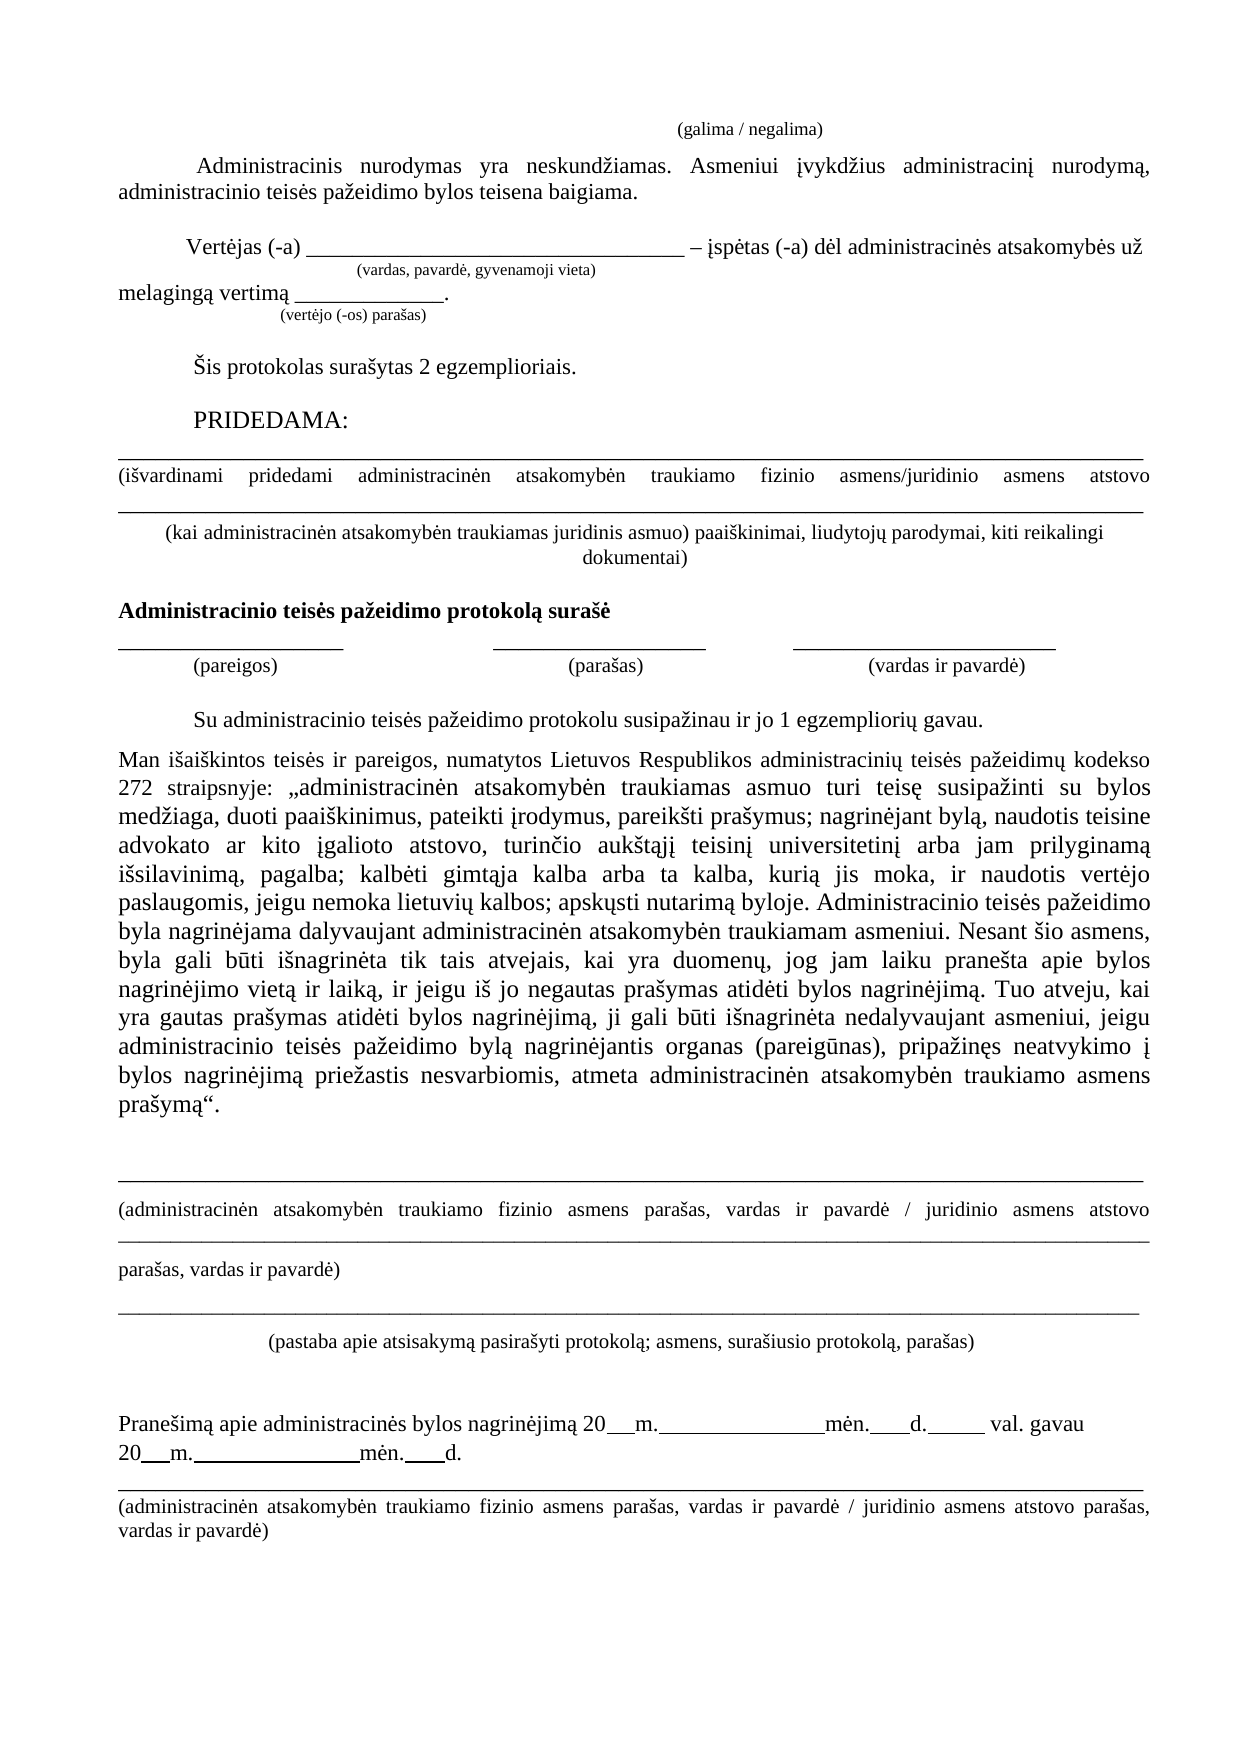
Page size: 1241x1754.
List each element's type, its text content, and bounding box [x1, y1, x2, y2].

text 20 m. mėn. d. __________________________________________________________________________________ [118, 1437, 1152, 1494]
text (galima / negalima) [118, 118, 1152, 152]
text Administracinis nurodymas yra neskundžiamas. Asmeniui įvykdžius administracinį nurodymą, administracinio teisės pažeidimo bylos teisena baigiama. [118, 152, 1152, 204]
text parašas, vardas ir pavardė) [118, 1257, 1152, 1281]
text Administracinio teisės pažeidimo protokolą surašė [118, 597, 1152, 624]
text (vardas, pavardė, gyvenamoji vieta) [118, 259, 1152, 279]
text (kai administracinėn atsakomybėn traukiamas juridinis asmuo) paaiškinimai, liudytojų parodymai, kiti reikalingi dokumentai) [118, 516, 1152, 569]
text (išvardinami pridedami administracinėn atsakomybėn traukiamo fizinio asmens/juridinio asmens atstovo __________________________________________________________________________________ [118, 463, 1152, 516]
text __________________________________________________________________________________ [118, 434, 1152, 463]
text __________________________________________________________________________________ [118, 1156, 1152, 1184]
text Vertėjas (-a) _________________________________ – įspėtas (-a) dėl administracinės atsakomybės už [118, 233, 1152, 259]
text (pastaba apie atsisakymą pasirašyti protokolą; asmens, surašiusio protokolą, parašas) [118, 1329, 1152, 1353]
text (administracinėn atsakomybėn traukiamo fizinio asmens parašas, vardas ir pavardė / juridinio asmens atstovo parašas, vardas ir pavardė) [118, 1494, 1152, 1542]
text Šis protokolas surašytas 2 egzemplioriais. [118, 353, 1152, 379]
text PRIDEDAMA: [118, 406, 1152, 434]
text (vertėjo (-os) parašas) [118, 305, 1152, 324]
text Man išaiškintos teisės ir pareigos, numatytos Lietuvos Respublikos administracinių teisės pažeidimų kodekso 272 straipsnyje: „administracinėn atsakomybėn traukiamas asmuo turi teisę susipažinti su bylos medžiaga, duoti paaiškinimus, pateikti įrodymus, pareikšti prašymus; nagrinėjant bylą, naudotis teisine advokato ar kito įgalioto atstovo, turinčio aukštąjį teisinį universitetinį arba jam prilyginamą išsilavinimą, pagalba; kalbėti gimtąja kalba arba ta kalba, kurią jis moka, ir naudotis vertėjo paslaugomis, jeigu nemoka lietuvių kalbos; apskųsti nutarimą byloje. Administracinio teisės pažeidimo byla nagrinėjama dalyvaujant administracinėn atsakomybėn traukiamam asmeniui. Nesant šio asmens, byla gali būti išnagrinėta tik tais atvejais, kai yra duomenų, jog jam laiku pranešta apie bylos nagrinėjimo vietą ir laiką, ir jeigu iš jo negautas prašymas atidėti bylos nagrinėjimą. Tuo atveju, kai yra gautas prašymas atidėti bylos nagrinėjimą, ji gali būti išnagrinėta nedalyvaujant asmeniui, jeigu administracinio teisės pažeidimo bylą nagrinėjantis organas (pareigūnas), pripažinęs neatvykimo į bylos nagrinėjimą priežastis nesvarbiomis, atmeta administracinėn atsakomybėn traukiamo asmens prašymą“. [118, 746, 1152, 1117]
text Pranešimą apie administracinės bylos nagrinėjimą 20 m. mėn. d. val. gavau [118, 1410, 1152, 1437]
text Su administracinio teisės pažeidimo protokolu susipažinau ir jo 1 egzempliorių gavau. [118, 701, 1152, 734]
text __________________________________________________________________________________________________ [118, 1293, 1152, 1317]
text __________________ _________________ _____________________ [118, 624, 1152, 653]
text melagingą vertimą _____________. [118, 279, 1152, 305]
text (administracinėn atsakomybėn traukiamo fizinio asmens parašas, vardas ir pavardė / juridinio asmens atstovo ___________________________________________________________________________________________________ [118, 1196, 1152, 1244]
text (pareigos) (parašas) (vardas ir pavardė) [118, 653, 1152, 677]
